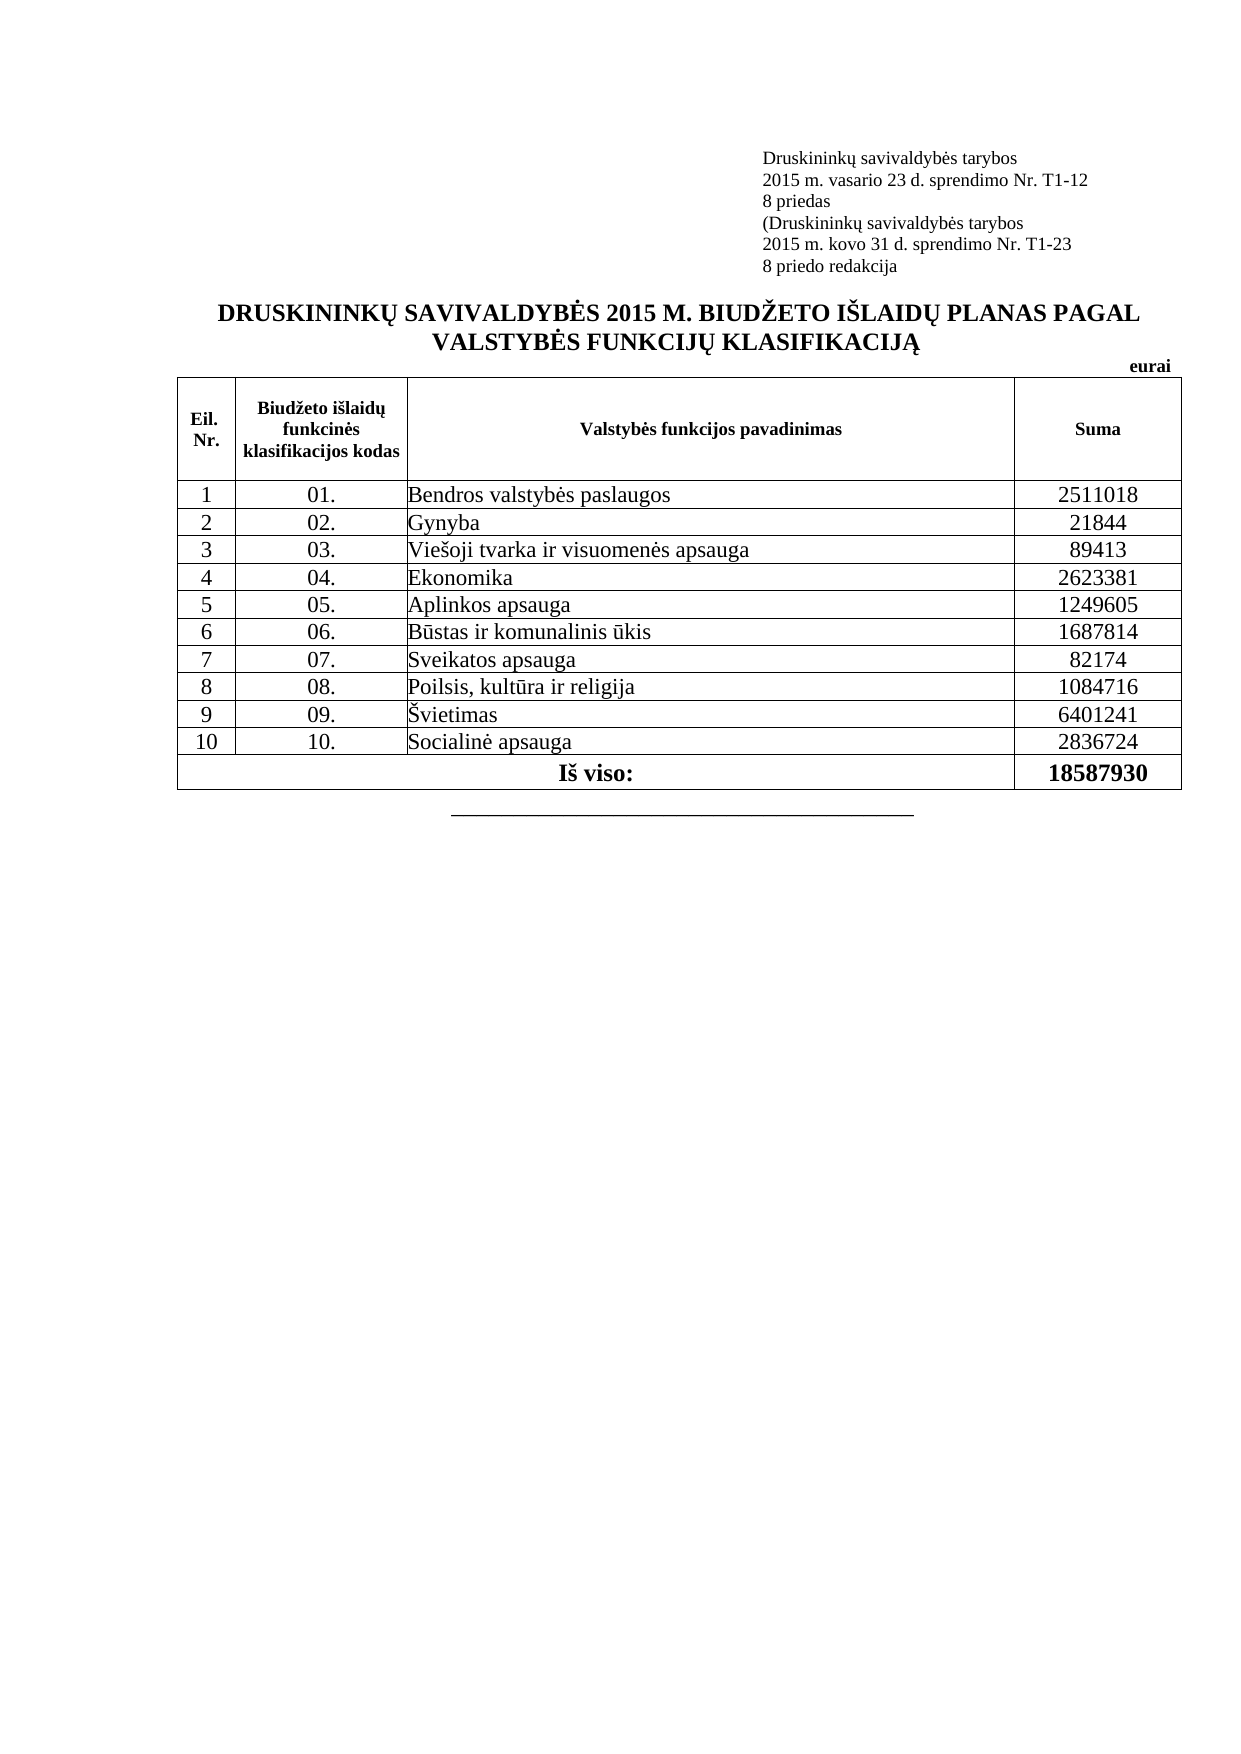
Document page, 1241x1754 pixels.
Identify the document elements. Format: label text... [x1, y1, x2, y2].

table_cell Būstas ir komunalinis ūkis [408, 619, 1014, 645]
table_cell 2 [178, 509, 235, 535]
table_cell 03. [236, 536, 407, 563]
table_cell 8 [178, 673, 235, 699]
table_cell 07. [236, 646, 407, 672]
text DRUSKININKŲ SAVIVALDYBĖS 2015 M. BIUDŽETO IŠLAIDŲ PLANAS PAGAL VALSTYBĖS FUNKCIJŲ KLASIFIKACIJĄ [177, 298, 1181, 355]
table_cell 04. [236, 564, 407, 590]
table_cell 6 [178, 619, 235, 645]
table_cell 1687814 [1015, 619, 1181, 645]
table_cell 08. [236, 673, 407, 699]
table_header Suma [1015, 378, 1181, 480]
table_cell Viešoji tvarka ir visuomenės apsauga [408, 536, 1014, 563]
table_cell 2623381 [1015, 564, 1181, 590]
text (Druskininkų savivaldybės tarybos [290, 212, 1181, 233]
table_cell 82174 [1015, 646, 1181, 672]
table_cell 2511018 [1015, 481, 1181, 508]
table_cell 89413 [1015, 536, 1181, 563]
table_cell 4 [178, 564, 235, 590]
table_cell 05. [236, 591, 407, 617]
table_cell Aplinkos apsauga [408, 591, 1014, 617]
text eurai [177, 355, 1171, 377]
table_cell 2836724 [1015, 728, 1181, 754]
table_cell 1 [178, 481, 235, 508]
table_cell 6401241 [1015, 701, 1181, 727]
text 8 priedo redakcija [290, 255, 1181, 276]
table_cell 10 [178, 728, 235, 754]
table_header Eil. Nr. [178, 378, 235, 480]
table_cell 06. [236, 619, 407, 645]
table_cell 7 [178, 646, 235, 672]
table_cell 1249605 [1015, 591, 1181, 617]
table_cell 5 [178, 591, 235, 617]
table_cell 3 [178, 536, 235, 563]
table_header Valstybės funkcijos pavadinimas [408, 378, 1014, 480]
table_cell 9 [178, 701, 235, 727]
table_cell Gynyba [408, 509, 1014, 535]
table_header Biudžeto išlaidų funkcinės klasifikacijos kodas [236, 378, 407, 480]
table_cell Sveikatos apsauga [408, 646, 1014, 672]
table_cell Ekonomika [408, 564, 1014, 590]
text 2015 m. kovo 31 d. sprendimo Nr. T1-23 [290, 233, 1181, 255]
table_cell 02. [236, 509, 407, 535]
table_cell 1084716 [1015, 673, 1181, 699]
text _____________________________________ [177, 790, 1181, 818]
table_cell 21844 [1015, 509, 1181, 535]
table_cell Bendros valstybės paslaugos [408, 481, 1014, 508]
table_cell Poilsis, kultūra ir religija [408, 673, 1014, 699]
text Druskininkų savivaldybės tarybos [477, 147, 1181, 168]
table_cell Iš viso: [178, 755, 1014, 789]
table_cell 10. [236, 728, 407, 754]
table_cell Socialinė apsauga [408, 728, 1014, 754]
table_cell Švietimas [408, 701, 1014, 727]
table_cell 09. [236, 701, 407, 727]
text 8 priedas [290, 190, 1181, 212]
table_cell 18587930 [1015, 755, 1181, 789]
text 2015 m. vasario 23 d. sprendimo Nr. T1-12 [290, 168, 1181, 190]
table_cell 01. [236, 481, 407, 508]
